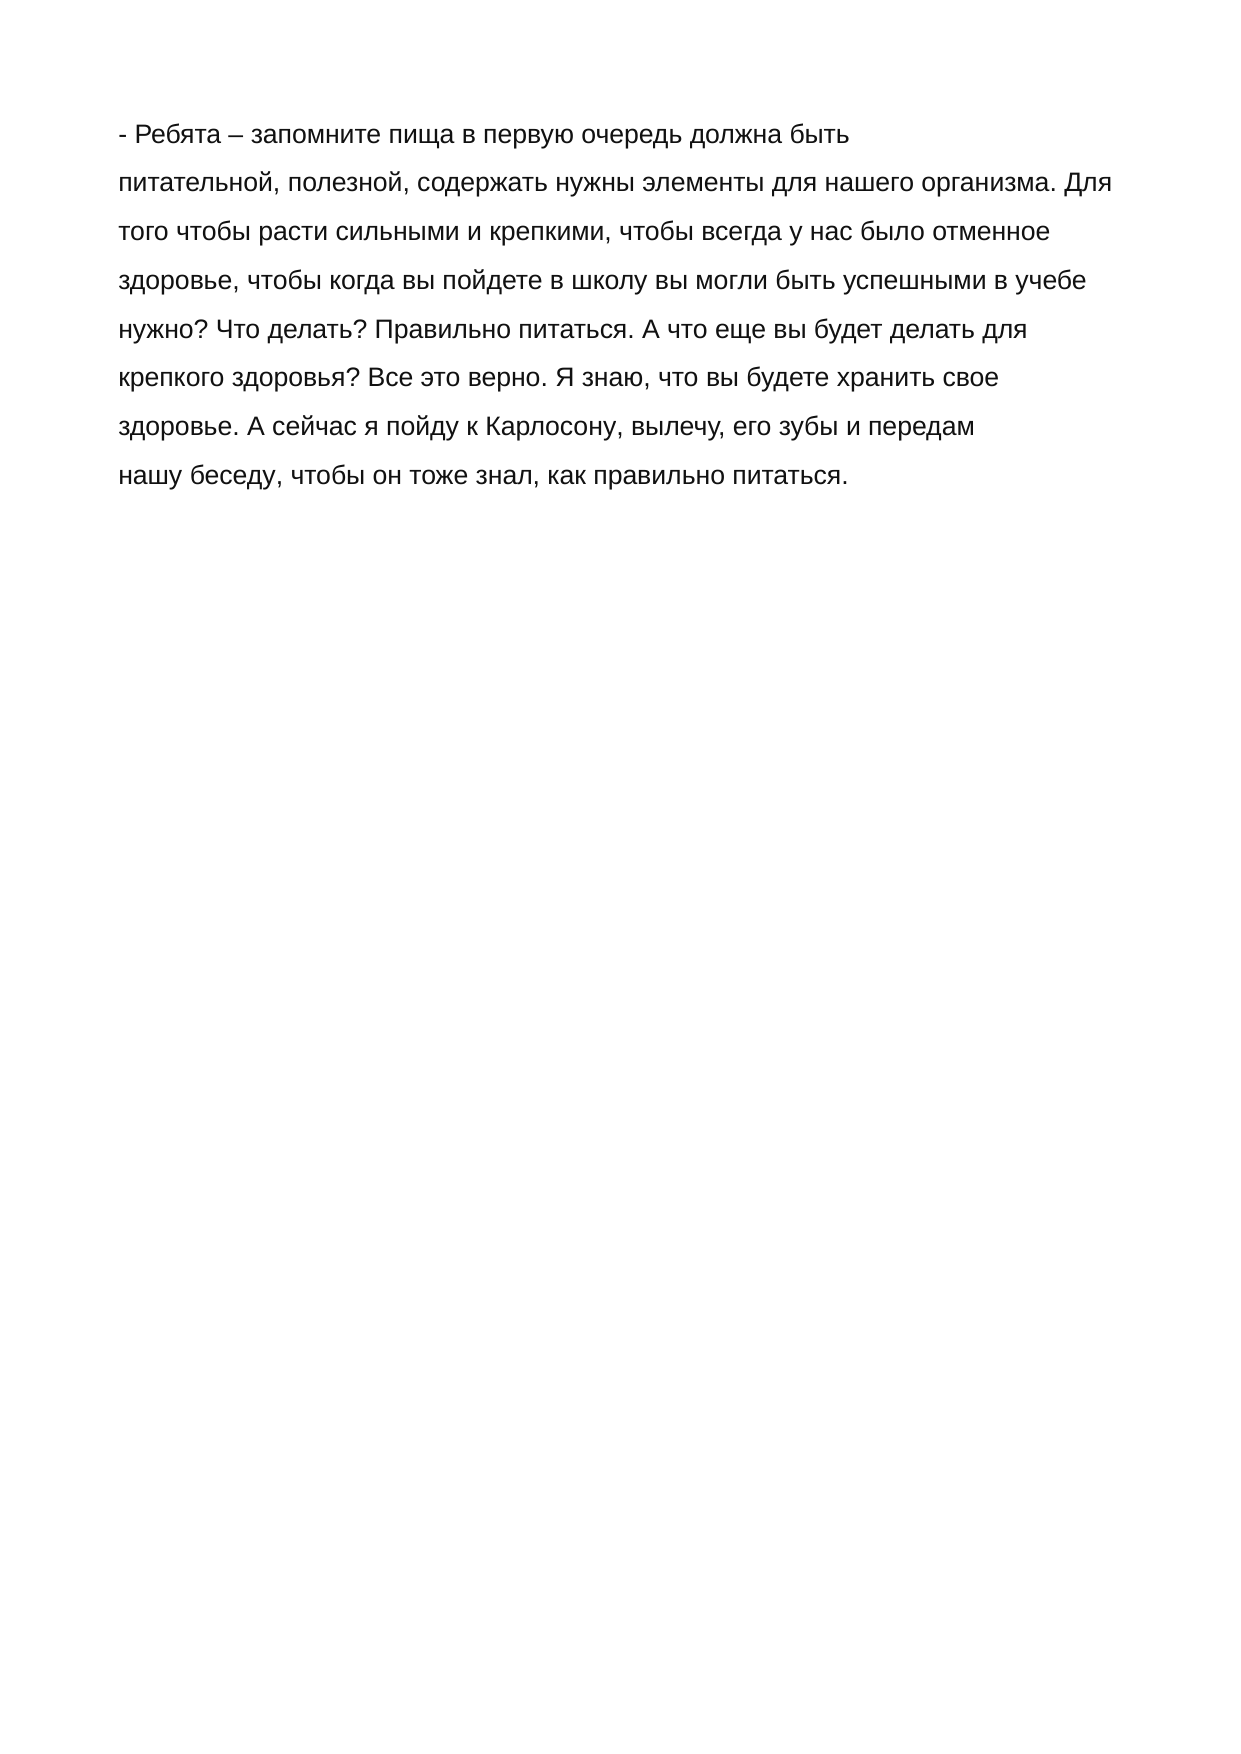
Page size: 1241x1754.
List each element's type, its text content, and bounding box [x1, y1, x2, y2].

text - Ребята – запомните пища в первую очередь должна быть питательной, полезной, содержать нужны элементы для нашего организма. Для того чтобы расти сильными и крепкими, чтобы всегда у нас было отменное здоровье, чтобы когда вы пойдете в школу вы могли быть успешными в учебе нужно? Что делать? Правильно питаться. А что еще вы будет делать для крепкого здоровья? Все это верно. Я знаю, что вы будете хранить свое здоровье. А сейчас я пойду к Карлосону, вылечу, его зубы и передам нашу беседу, чтобы он тоже знал, как правильно питаться. [118, 118, 1122, 490]
